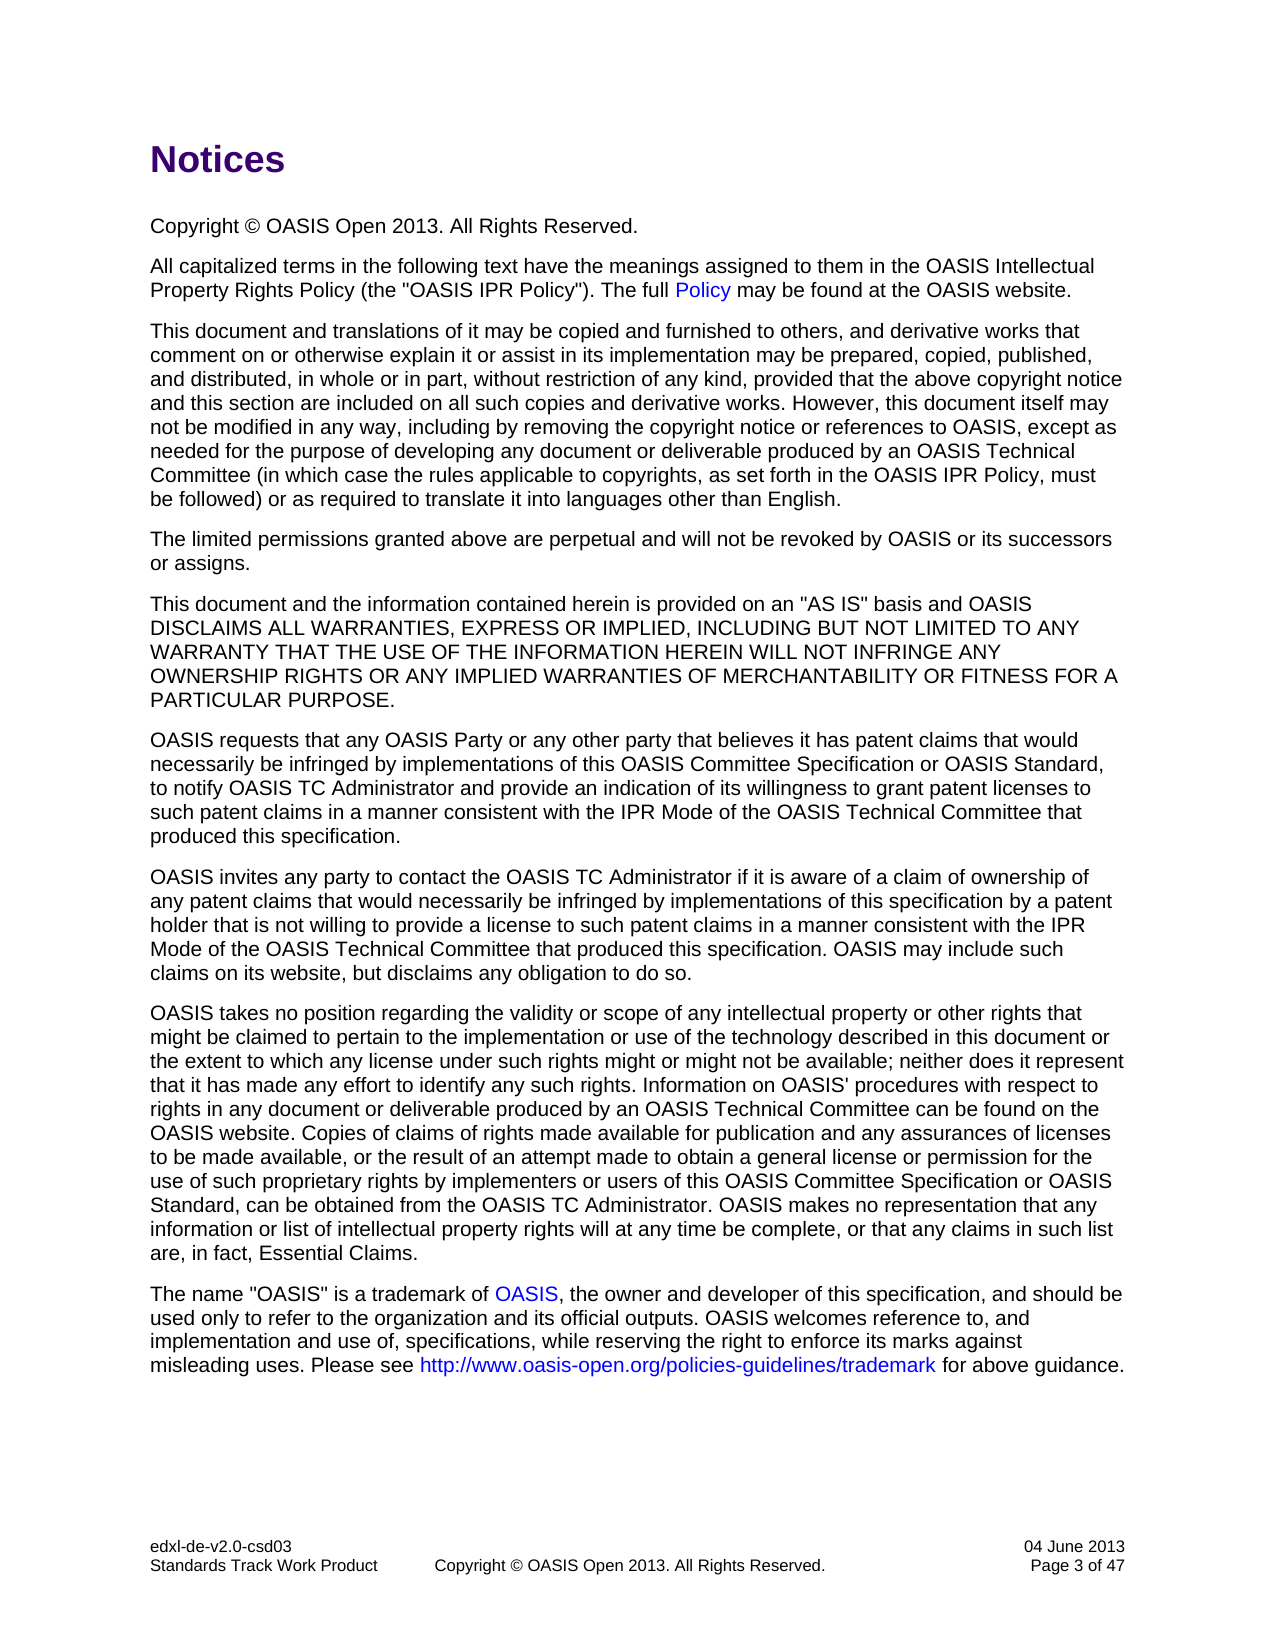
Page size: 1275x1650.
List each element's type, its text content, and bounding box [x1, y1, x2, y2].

text This document and translations of it may be copied and furnished to others, and derivative works that comment on or otherwise explain it or assist in its implementation may be prepared, copied, published, and distributed, in whole or in part, without restriction of any kind, provided that the above copyright notice and this section are included on all such copies and derivative works. However, this document itself may not be modified in any way, including by removing the copyright notice or references to OASIS, except as needed for the purpose of developing any document or deliverable produced by an OASIS Technical Committee (in which case the rules applicable to copyrights, as set forth in the OASIS IPR Policy, must be followed) or as required to translate it into languages other than English. [150, 319, 1125, 511]
text OASIS invites any party to contact the OASIS TC Administrator if it is aware of a claim of ownership of any patent claims that would necessarily be infringed by implementations of this specification by a patent holder that is not willing to provide a license to such patent claims in a manner consistent with the IPR Mode of the OASIS Technical Committee that produced this specification. OASIS may include such claims on its website, but disclaims any obligation to do so. [150, 865, 1125, 984]
text Copyright © OASIS Open 2013. All Rights Reserved. [150, 214, 1125, 238]
text OASIS takes no position regarding the validity or scope of any intellectual property or other rights that might be claimed to pertain to the implementation or use of the technology described in this document or the extent to which any license under such rights might or might not be available; neither does it represent that it has made any effort to identify any such rights. Information on OASIS' procedures with respect to rights in any document or deliverable produced by an OASIS Technical Committee can be found on the OASIS website. Copies of claims of rights made available for publication and any assurances of licenses to be made available, or the result of an attempt made to obtain a general license or permission for the use of such proprietary rights by implementers or users of this OASIS Committee Specification or OASIS Standard, can be obtained from the OASIS TC Administrator. OASIS makes no representation that any information or list of intellectual property rights will at any time be complete, or that any claims in such list are, in fact, Essential Claims. [150, 1001, 1125, 1265]
text All capitalized terms in the following text have the meanings assigned to them in the OASIS Intellectual Property Rights Policy (the "OASIS IPR Policy"). The full Policy may be found at the OASIS website. [150, 254, 1125, 302]
text This document and the information contained herein is provided on an "AS IS" basis and OASIS DISCLAIMS ALL WARRANTIES, EXPRESS OR IMPLIED, INCLUDING BUT NOT LIMITED TO ANY WARRANTY THAT THE USE OF THE INFORMATION HEREIN WILL NOT INFRINGE ANY OWNERSHIP RIGHTS OR ANY IMPLIED WARRANTIES OF MERCHANTABILITY OR FITNESS FOR A PARTICULAR PURPOSE. [150, 592, 1125, 712]
text The limited permissions granted above are perpetual and will not be revoked by OASIS or its successors or assigns. [150, 527, 1125, 575]
text The name "OASIS" is a trademark of OASIS, the owner and developer of this specification, and should be used only to refer to the organization and its official outputs. OASIS welcomes reference to, and implementation and use of, specifications, while reserving the right to enforce its marks against misleading uses. Please see http://www.oasis-open.org/policies-guidelines/trademark for above guidance. [150, 1281, 1125, 1377]
text OASIS requests that any OASIS Party or any other party that believes it has patent claims that would necessarily be infringed by implementations of this OASIS Committee Specification or OASIS Standard, to notify OASIS TC Administrator and provide an indication of its willingness to grant patent licenses to such patent claims in a manner consistent with the IPR Mode of the OASIS Technical Committee that produced this specification. [150, 728, 1125, 848]
text Notices [150, 137, 1125, 180]
